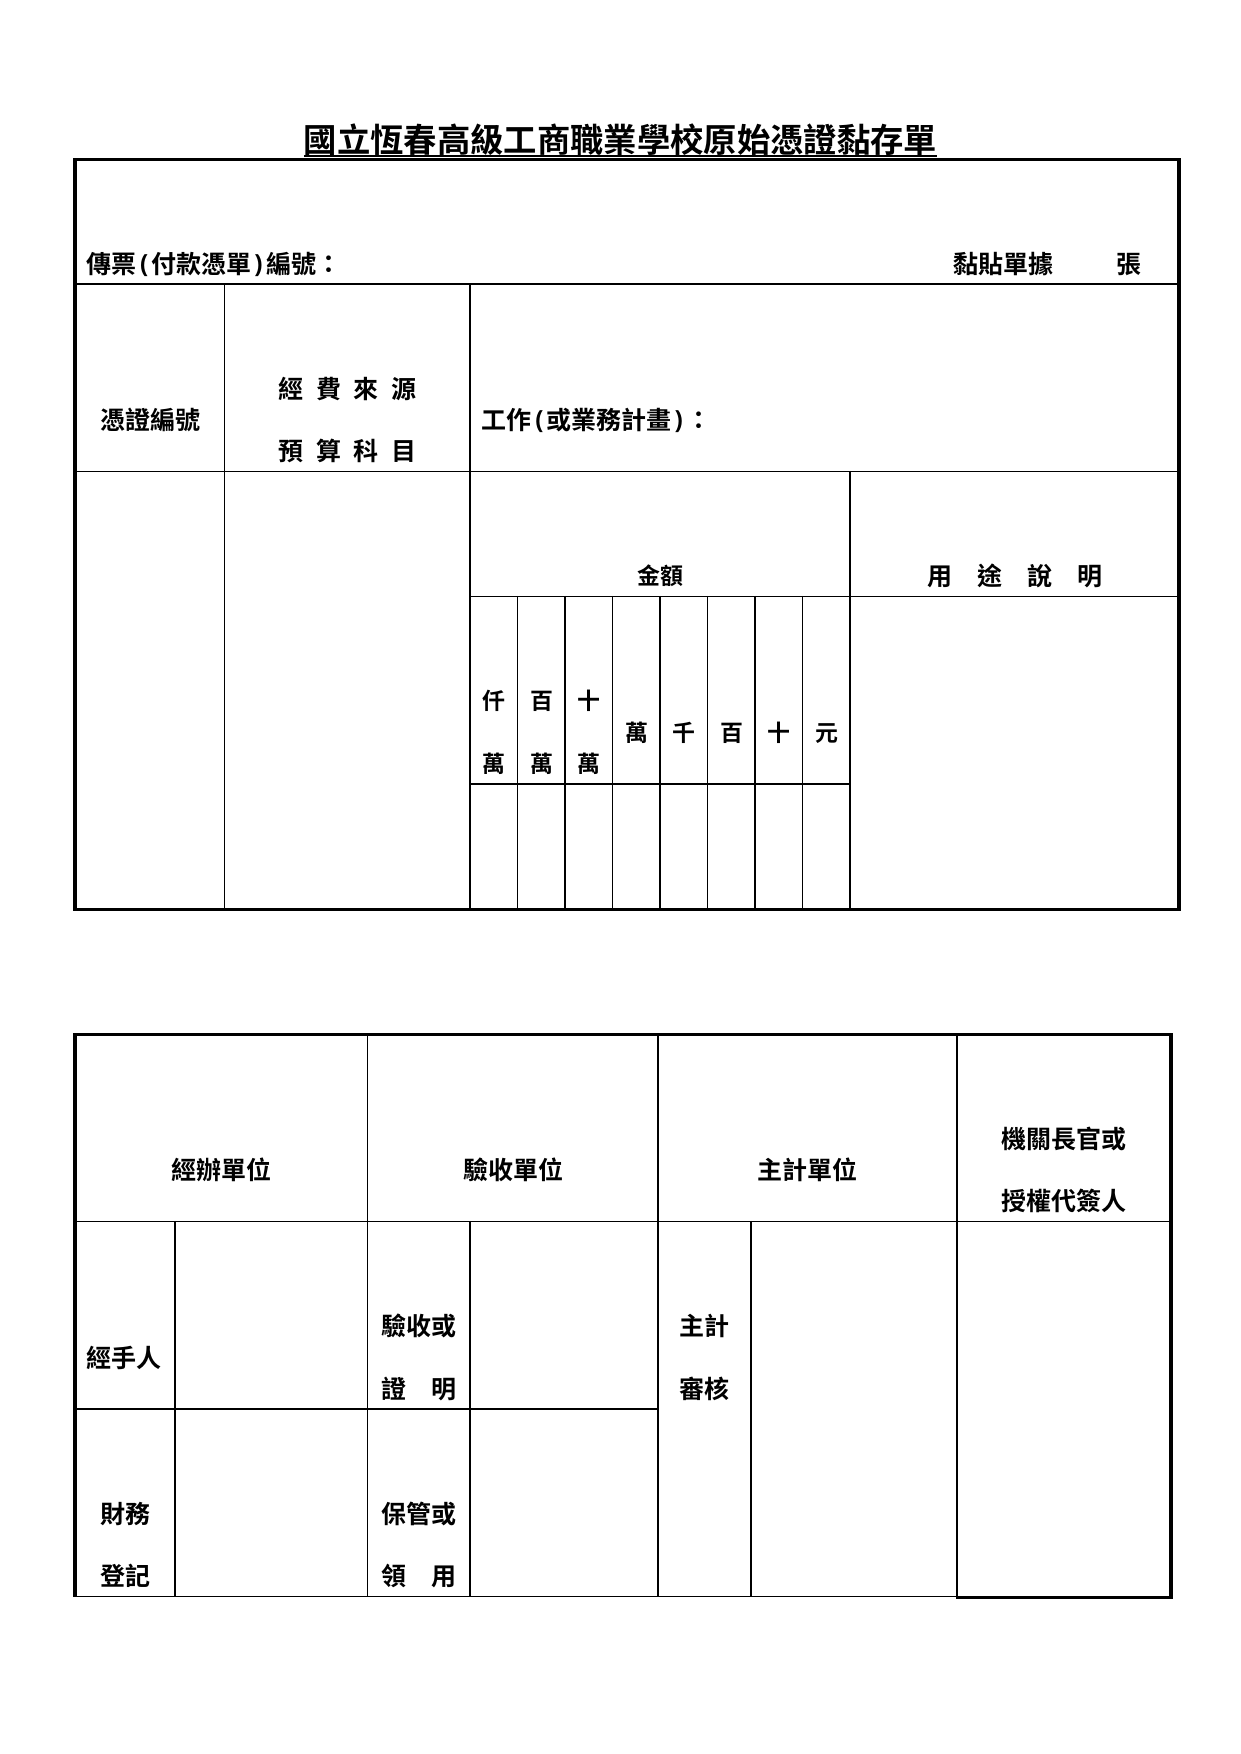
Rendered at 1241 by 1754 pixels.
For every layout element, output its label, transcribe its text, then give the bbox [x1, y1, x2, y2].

table_cell 十 萬 [566, 597, 612, 783]
table_cell [471, 785, 517, 908]
table_cell [518, 785, 564, 908]
table_header 機關長官或 授權代簽人 [958, 1036, 1169, 1221]
table_cell 元 [803, 597, 849, 783]
table_cell [958, 1222, 1169, 1596]
table_cell [756, 785, 802, 908]
table_cell 財務 登記 [77, 1410, 174, 1596]
table_cell [708, 785, 754, 908]
table_cell [803, 785, 849, 908]
table_cell 金額 [471, 472, 849, 596]
table_cell 工作(或業務計畫)： [471, 285, 1177, 471]
table_cell 經 費 來 源 預 算 科 目 [225, 285, 469, 471]
table_cell 萬 [613, 597, 659, 783]
table_cell 百 [708, 597, 754, 783]
table_cell [225, 472, 469, 908]
table_cell 憑證編號 [77, 285, 224, 471]
table_cell 仟 萬 [471, 597, 517, 783]
table_cell [471, 1410, 657, 1596]
table_cell [661, 785, 707, 908]
table_header 經辦單位 [77, 1036, 367, 1221]
table_cell [176, 1410, 367, 1596]
table_header 主計單位 [659, 1036, 956, 1221]
table_cell [566, 785, 612, 908]
table_cell [752, 1222, 956, 1596]
table_cell 驗收或 證 明 [368, 1222, 469, 1408]
table_header 傳票(付款憑單)編號： 黏貼單據 張 [77, 161, 1177, 283]
table_cell [176, 1222, 367, 1408]
table_cell 經手人 [77, 1222, 174, 1408]
table_cell 十 [756, 597, 802, 783]
table_cell 千 [661, 597, 707, 783]
table_cell [77, 472, 224, 908]
table_cell [851, 597, 1177, 908]
table_cell 用 途 說 明 [851, 472, 1177, 596]
table_header 驗收單位 [368, 1036, 657, 1221]
table_cell 百 萬 [518, 597, 564, 783]
table_cell 主計 審核 [659, 1222, 750, 1596]
table_cell 保管或 領 用 [368, 1410, 469, 1596]
table_cell [613, 785, 659, 908]
table_cell [471, 1222, 657, 1408]
text 國立恆春高級工商職業學校原始憑證黏存單 [75, 96, 1165, 158]
